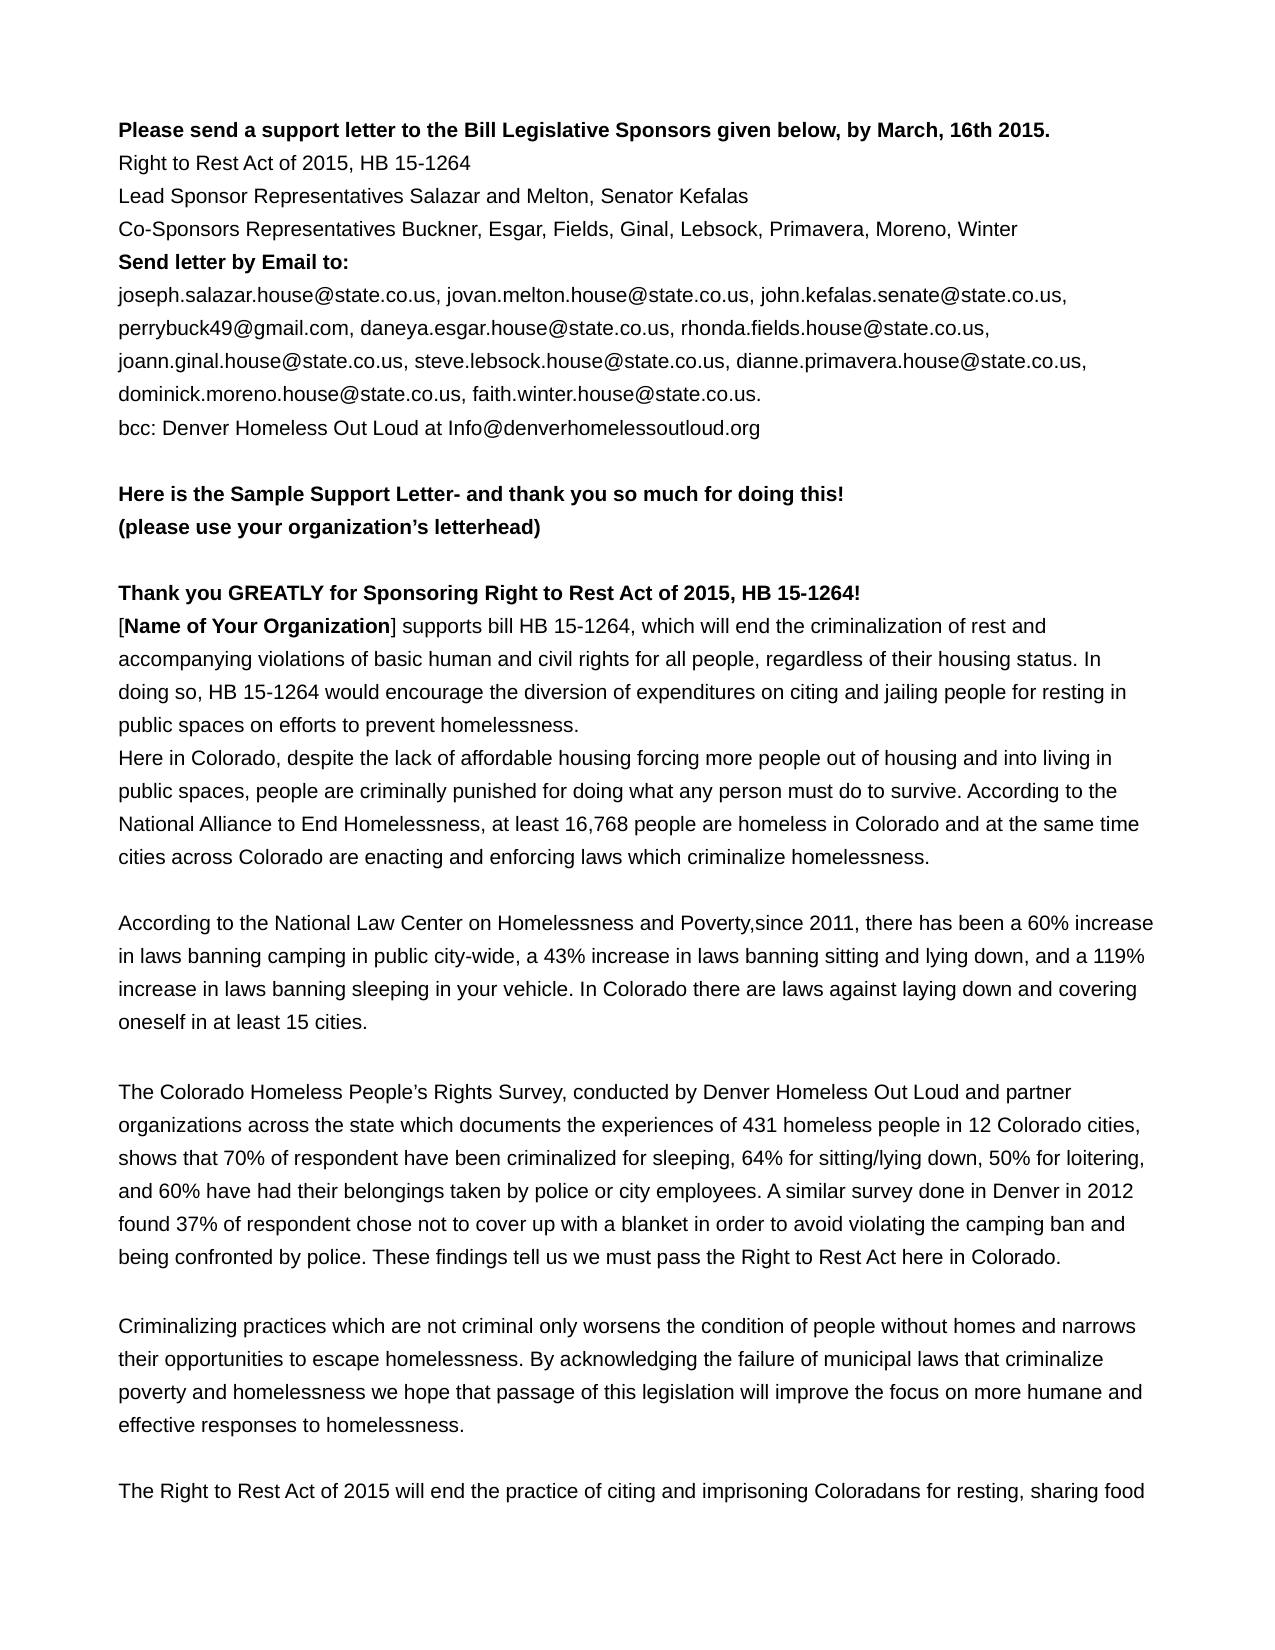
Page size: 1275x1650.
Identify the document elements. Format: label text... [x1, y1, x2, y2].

text Send letter by Email to: [118, 250, 1157, 274]
text According to the National Law Center on Homelessness and Poverty,since 2011, there has been a 60% increase in laws banning camping in public city-wide, a 43% increase in laws banning sitting and lying down, and a 119% increase in laws banning sleeping in your vehicle. In Colorado there are laws against laying down and covering oneself in at least 15 cities. [118, 911, 1157, 1034]
text The Right to Rest Act of 2015 will end the practice of citing and imprisoning Coloradans for resting, sharing food [118, 1479, 1157, 1503]
text [Name of Your Organization] supports bill HB 15-1264, which will end the criminalization of rest and accompanying violations of basic human and civil rights for all people, regardless of their housing status. In doing so, HB 15-1264 would encourage the diversion of expenditures on citing and jailing people for resting in public spaces on efforts to prevent homelessness. [118, 613, 1157, 737]
text joseph.salazar.house@state.co.us, jovan.melton.house@state.co.us, john.kefalas.senate@state.co.us, perrybuck49@gmail.com, daneya.esgar.house@state.co.us, rhonda.fields.house@state.co.us, joann.ginal.house@state.co.us, steve.lebsock.house@state.co.us, dianne.primavera.house@state.co.us, dominick.moreno.house@state.co.us, faith.winter.house@state.co.us. [118, 283, 1157, 406]
text Here in Colorado, despite the lack of affordable housing forcing more people out of housing and into living in public spaces, people are criminally punished for doing what any person must do to survive. According to the National Alliance to End Homelessness, at least 16,768 people are homeless in Colorado and at the same time cities across Colorado are enacting and enforcing laws which criminalize homelessness. [118, 746, 1157, 869]
text Criminalizing practices which are not criminal only worsens the condition of people without homes and narrows their opportunities to escape homelessness. By acknowledging the failure of municipal laws that criminalize poverty and homelessness we hope that passage of this legislation will improve the focus on more humane and effective responses to homelessness. [118, 1314, 1157, 1437]
text Lead Sponsor Representatives Salazar and Melton, Senator Kefalas [118, 184, 1157, 208]
text bcc: Denver Homeless Out Loud at Info@denverhomelessoutloud.org [118, 415, 1157, 439]
text (please use your organization’s letterhead) [118, 514, 1157, 538]
text The Colorado Homeless People’s Rights Survey, conducted by Denver Homeless Out Loud and partner organizations across the state which documents the experiences of 431 homeless people in 12 Colorado cities, shows that 70% of respondent have been criminalized for sleeping, 64% for sitting/lying down, 50% for loitering, and 60% have had their belongings taken by police or city employees. A similar survey done in Denver in 2012 found 37% of respondent chose not to cover up with a blanket in order to avoid violating the camping ban and being confronted by police. These findings tell us we must pass the Right to Rest Act here in Colorado. [118, 1079, 1157, 1268]
text Co-Sponsors Representatives Buckner, Esgar, Fields, Ginal, Lebsock, Primavera, Moreno, Winter [118, 217, 1157, 241]
text Thank you GREATLY for Sponsoring Right to Rest Act of 2015, HB 15-1264! [118, 581, 1157, 604]
text Please send a support letter to the Bill Legislative Sponsors given below, by March, 16th 2015. [118, 118, 1157, 142]
text Right to Rest Act of 2015, HB 15-1264 [118, 151, 1157, 175]
text Here is the Sample Support Letter- and thank you so much for doing this! [118, 481, 1157, 505]
